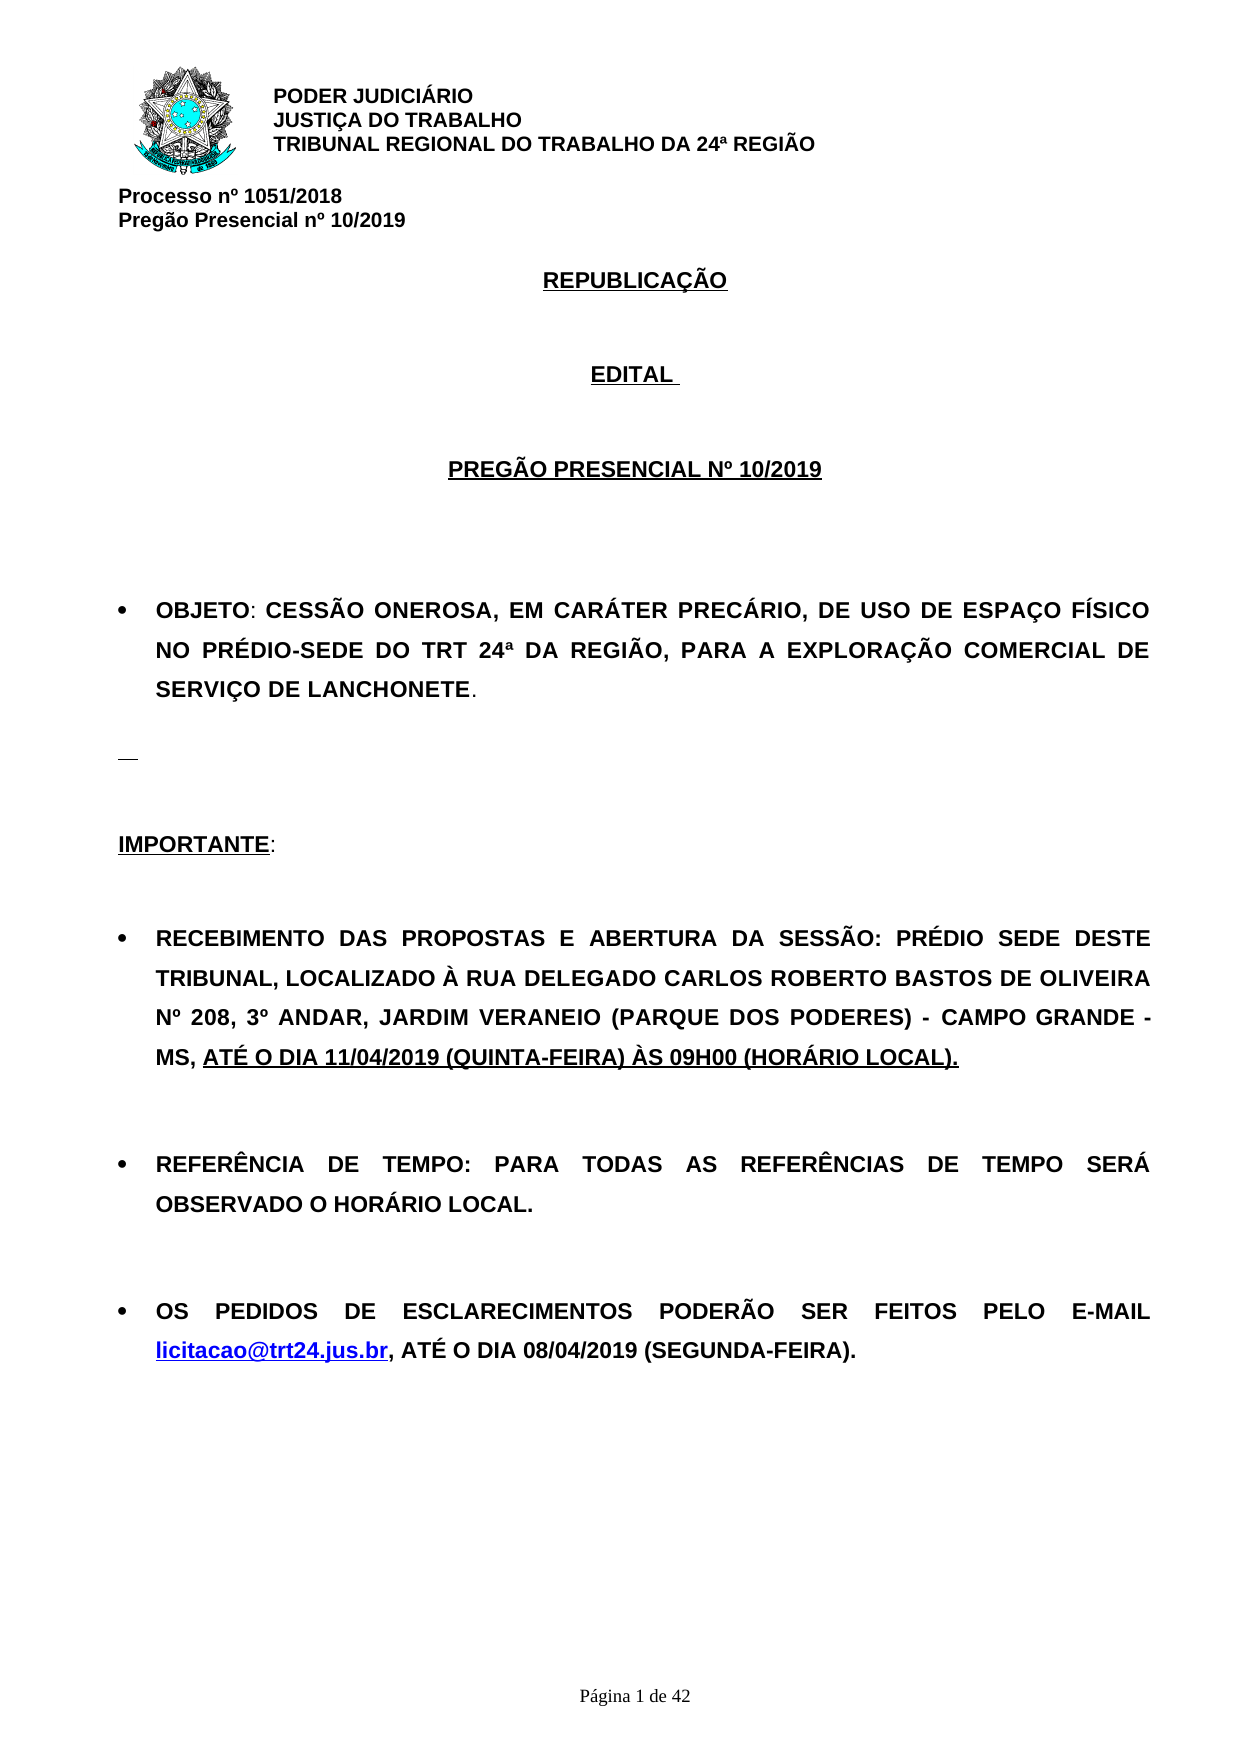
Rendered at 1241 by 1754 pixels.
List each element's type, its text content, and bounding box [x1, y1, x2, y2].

list REFERÊNCIA DE TEMPO: PARA TODAS AS REFERÊNCIAS DE TEMPO SERÁ OBSERVADO O HORÁRIO LOCAL. [118, 1151, 1152, 1217]
subtitle REPUBLICAÇÃO [118, 267, 1152, 293]
text IMPORTANTE: [118, 831, 1152, 857]
list RECEBIMENTO DAS PROPOSTAS E ABERTURA DA SESSÃO: PRÉDIO SEDE DESTE TRIBUNAL, LOCALIZADO À RUA DELEGADO CARLOS ROBERTO BASTOS DE OLIVEIRA Nº 208, 3º ANDAR, JARDIM VERANEIO (PARQUE DOS PODERES) - CAMPO GRANDE - MS, ATÉ O DIA 11/04/2019 (QUINTA-FEIRA) ÀS 09H00 (HORÁRIO LOCAL). [118, 925, 1152, 1070]
subtitle EDITAL [118, 361, 1152, 387]
list OBJETO: CESSÃO ONEROSA, EM CARÁTER PRECÁRIO, DE USO DE ESPAÇO FÍSICO NO PRÉDIO-SEDE DO TRT 24ª DA REGIÃO, PARA A EXPLORAÇÃO COMERCIAL DE SERVIÇO DE LANCHONETE. [118, 597, 1152, 702]
list OS PEDIDOS DE ESCLARECIMENTOS PODERÃO SER FEITOS PELO E-MAIL licitacao@trt24.jus.br, ATÉ O DIA 08/04/2019 (SEGUNDA-FEIRA). [118, 1298, 1152, 1364]
subtitle PREGÃO PRESENCIAL Nº 10/2019 [118, 456, 1152, 482]
picture [133, 66, 238, 175]
